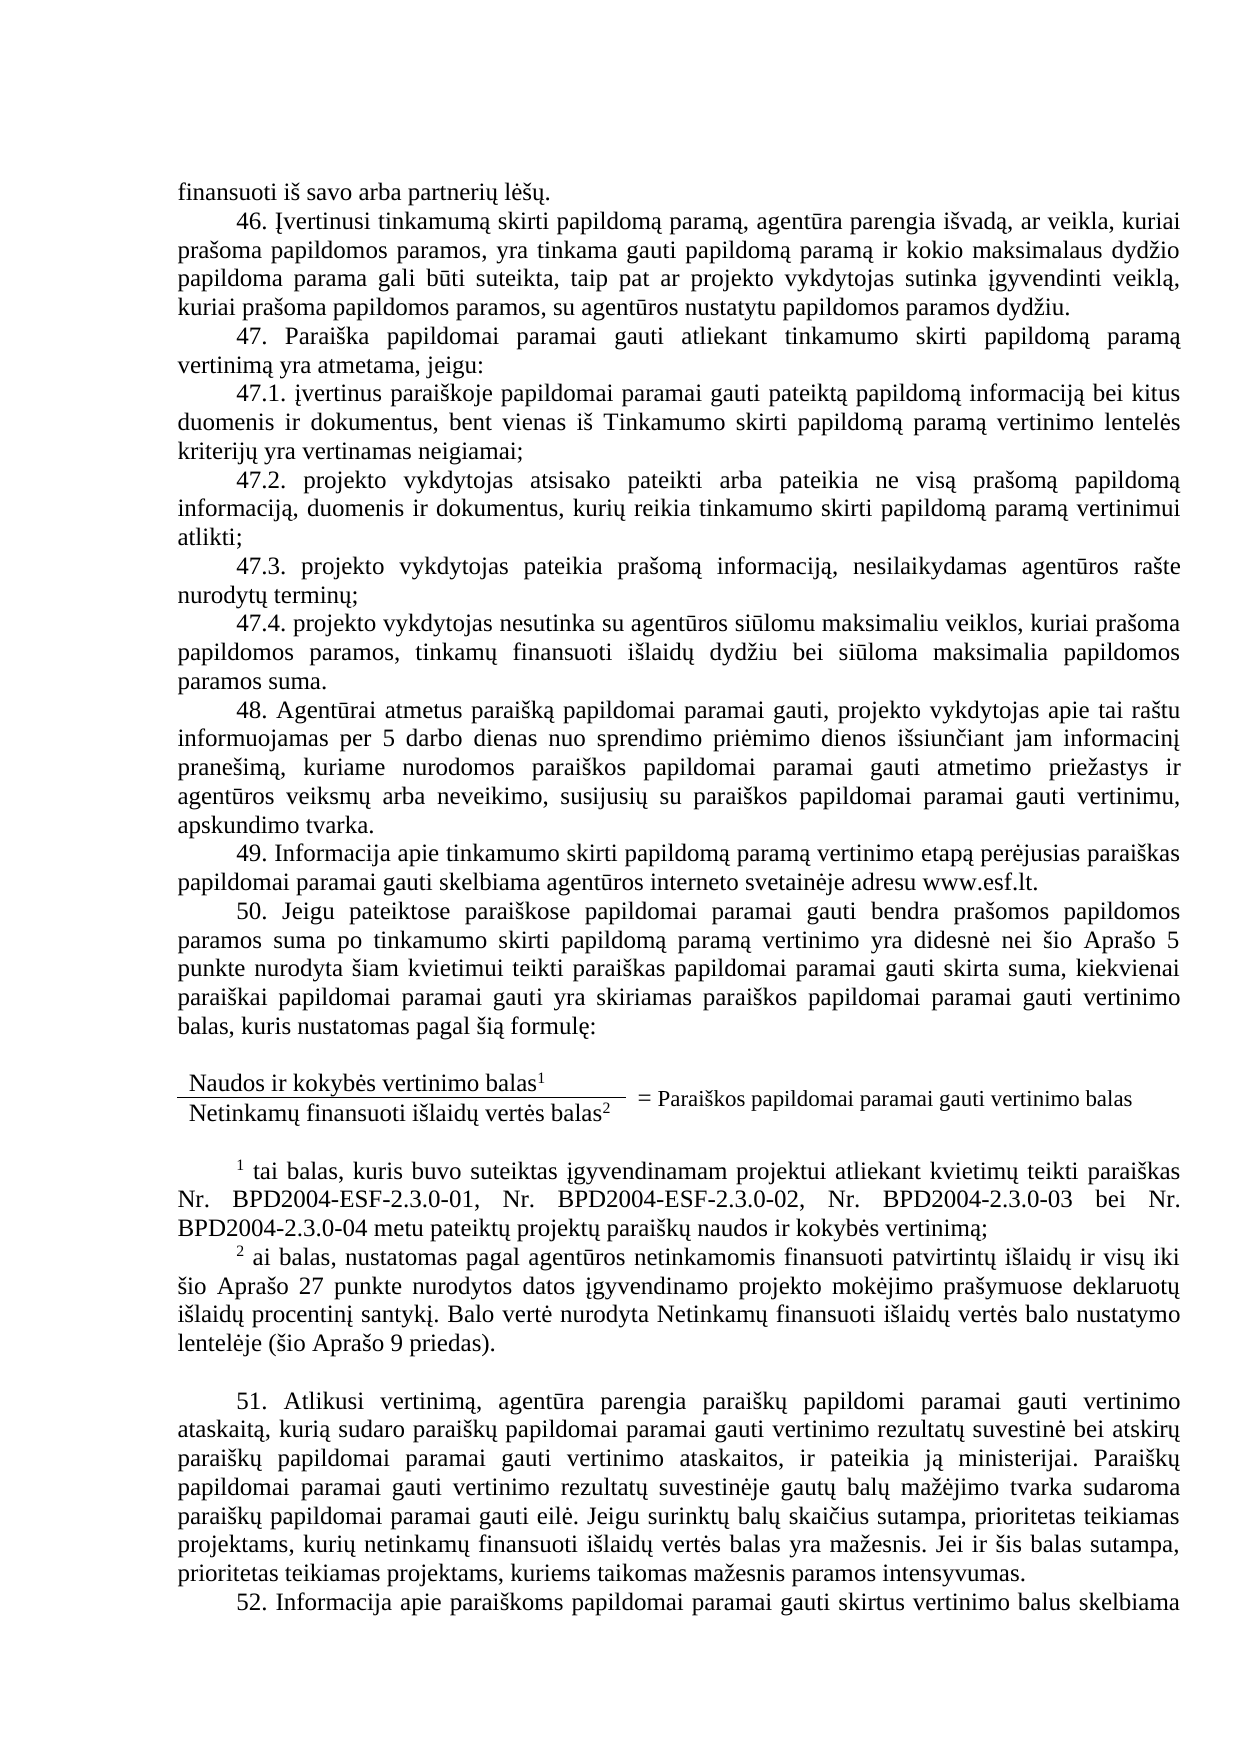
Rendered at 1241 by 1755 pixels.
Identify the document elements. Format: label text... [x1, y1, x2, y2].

text 50. Jeigu pateiktose paraiškose papildomai paramai gauti bendra prašomos papildomos paramos suma po tinkamumo skirti papildomą paramą vertinimo yra didesnė nei šio Aprašo 5 punkte nurodyta šiam kvietimui teikti paraiškas papildomai paramai gauti skirta suma, kiekvienai paraiškai papildomai paramai gauti yra skiriamas paraiškos papildomai paramai gauti vertinimo balas, kuris nustatomas pagal šią formulę: [177, 896, 1181, 1040]
table_header = Paraiškos papildomai paramai gauti vertinimo balas [626, 1069, 1145, 1127]
text 1 tai balas, kuris buvo suteiktas įgyvendinamam projektui atliekant kvietimų teikti paraiškas Nr. BPD2004-ESF-2.3.0-01, Nr. BPD2004-ESF-2.3.0-02, Nr. BPD2004-2.3.0-03 bei Nr. BPD2004-2.3.0-04 metu pateiktų projektų paraiškų naudos ir kokybės vertinimą; [177, 1156, 1181, 1242]
text 47.1. įvertinus paraiškoje papildomai paramai gauti pateiktą papildomą informaciją bei kitus duomenis ir dokumentus, bent vienas iš Tinkamumo skirti papildomą paramą vertinimo lentelės kriterijų yra vertinamas neigiamai; [177, 378, 1181, 465]
table_cell Netinkamų finansuoti išlaidų vertės balas2 [177, 1098, 626, 1127]
text 47.4. projekto vykdytojas nesutinka su agentūros siūlomu maksimaliu veiklos, kuriai prašoma papildomos paramos, tinkamų finansuoti išlaidų dydžiu bei siūloma maksimalia papildomos paramos suma. [177, 608, 1181, 695]
table_header Naudos ir kokybės vertinimo balas1 [177, 1069, 626, 1097]
text finansuoti iš savo arba partnerių lėšų. [177, 177, 1181, 206]
text 48. Agentūrai atmetus paraišką papildomai paramai gauti, projekto vykdytojas apie tai raštu informuojamas per 5 darbo dienas nuo sprendimo priėmimo dienos išsiunčiant jam informacinį pranešimą, kuriame nurodomos paraiškos papildomai paramai gauti atmetimo priežastys ir agentūros veiksmų arba neveikimo, susijusių su paraiškos papildomai paramai gauti vertinimu, apskundimo tvarka. [177, 695, 1181, 838]
text 46. Įvertinusi tinkamumą skirti papildomą paramą, agentūra parengia išvadą, ar veikla, kuriai prašoma papildomos paramos, yra tinkama gauti papildomą paramą ir kokio maksimalaus dydžio papildoma parama gali būti suteikta, taip pat ar projekto vykdytojas sutinka įgyvendinti veiklą, kuriai prašoma papildomos paramos, su agentūros nustatytu papildomos paramos dydžiu. [177, 206, 1181, 321]
text 52. Informacija apie paraiškoms papildomai paramai gauti skirtus vertinimo balus skelbiama [177, 1587, 1181, 1616]
text 47.2. projekto vykdytojas atsisako pateikti arba pateikia ne visą prašomą papildomą informaciją, duomenis ir dokumentus, kurių reikia tinkamumo skirti papildomą paramą vertinimui atlikti; [177, 465, 1181, 551]
text 49. Informacija apie tinkamumo skirti papildomą paramą vertinimo etapą perėjusias paraiškas papildomai paramai gauti skelbiama agentūros interneto svetainėje adresu www.esf.lt. [177, 838, 1181, 896]
text 47.3. projekto vykdytojas pateikia prašomą informaciją, nesilaikydamas agentūros rašte nurodytų terminų; [177, 551, 1181, 608]
text 47. Paraiška papildomai paramai gauti atliekant tinkamumo skirti papildomą paramą vertinimą yra atmetama, jeigu: [177, 321, 1181, 378]
text 51. Atlikusi vertinimą, agentūra parengia paraiškų papildomi paramai gauti vertinimo ataskaitą, kurią sudaro paraiškų papildomai paramai gauti vertinimo rezultatų suvestinė bei atskirų paraiškų papildomai paramai gauti vertinimo ataskaitos, ir pateikia ją ministerijai. Paraiškų papildomai paramai gauti vertinimo rezultatų suvestinėje gautų balų mažėjimo tvarka sudaroma paraiškų papildomai paramai gauti eilė. Jeigu surinktų balų skaičius sutampa, prioritetas teikiamas projektams, kurių netinkamų finansuoti išlaidų vertės balas yra mažesnis. Jei ir šis balas sutampa, prioritetas teikiamas projektams, kuriems taikomas mažesnis paramos intensyvumas. [177, 1386, 1181, 1587]
text 2 ai balas, nustatomas pagal agentūros netinkamomis finansuoti patvirtintų išlaidų ir visų iki šio Aprašo 27 punkte nurodytos datos įgyvendinamo projekto mokėjimo prašymuose deklaruotų išlaidų procentinį santykį. Balo vertė nurodyta Netinkamų finansuoti išlaidų vertės balo nustatymo lentelėje (šio Aprašo 9 priedas). [177, 1242, 1181, 1357]
